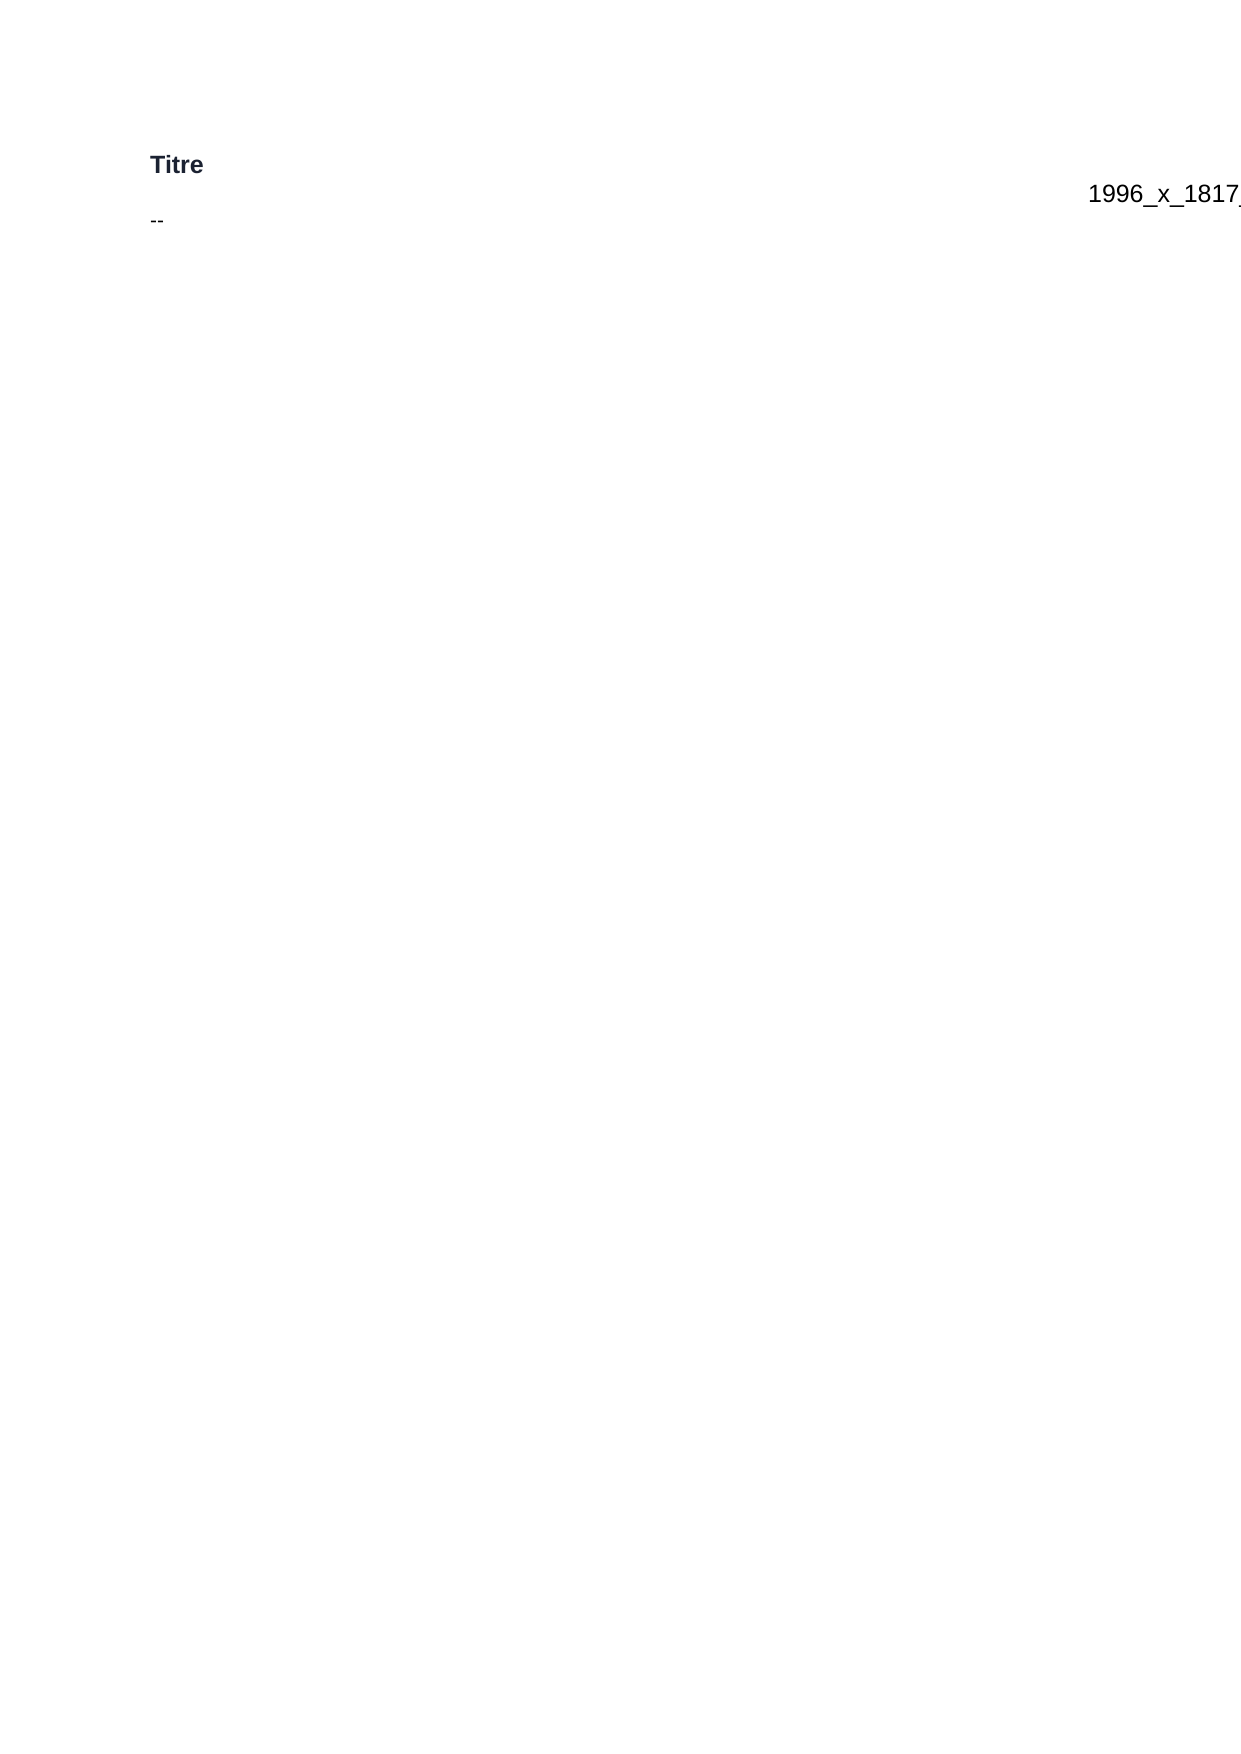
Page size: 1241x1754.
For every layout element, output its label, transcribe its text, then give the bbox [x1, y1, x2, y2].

text -- [150, 207, 1090, 231]
text 1996_x_1817_1-38.JPG [1088, 179, 1240, 207]
text Titre [150, 150, 1090, 179]
